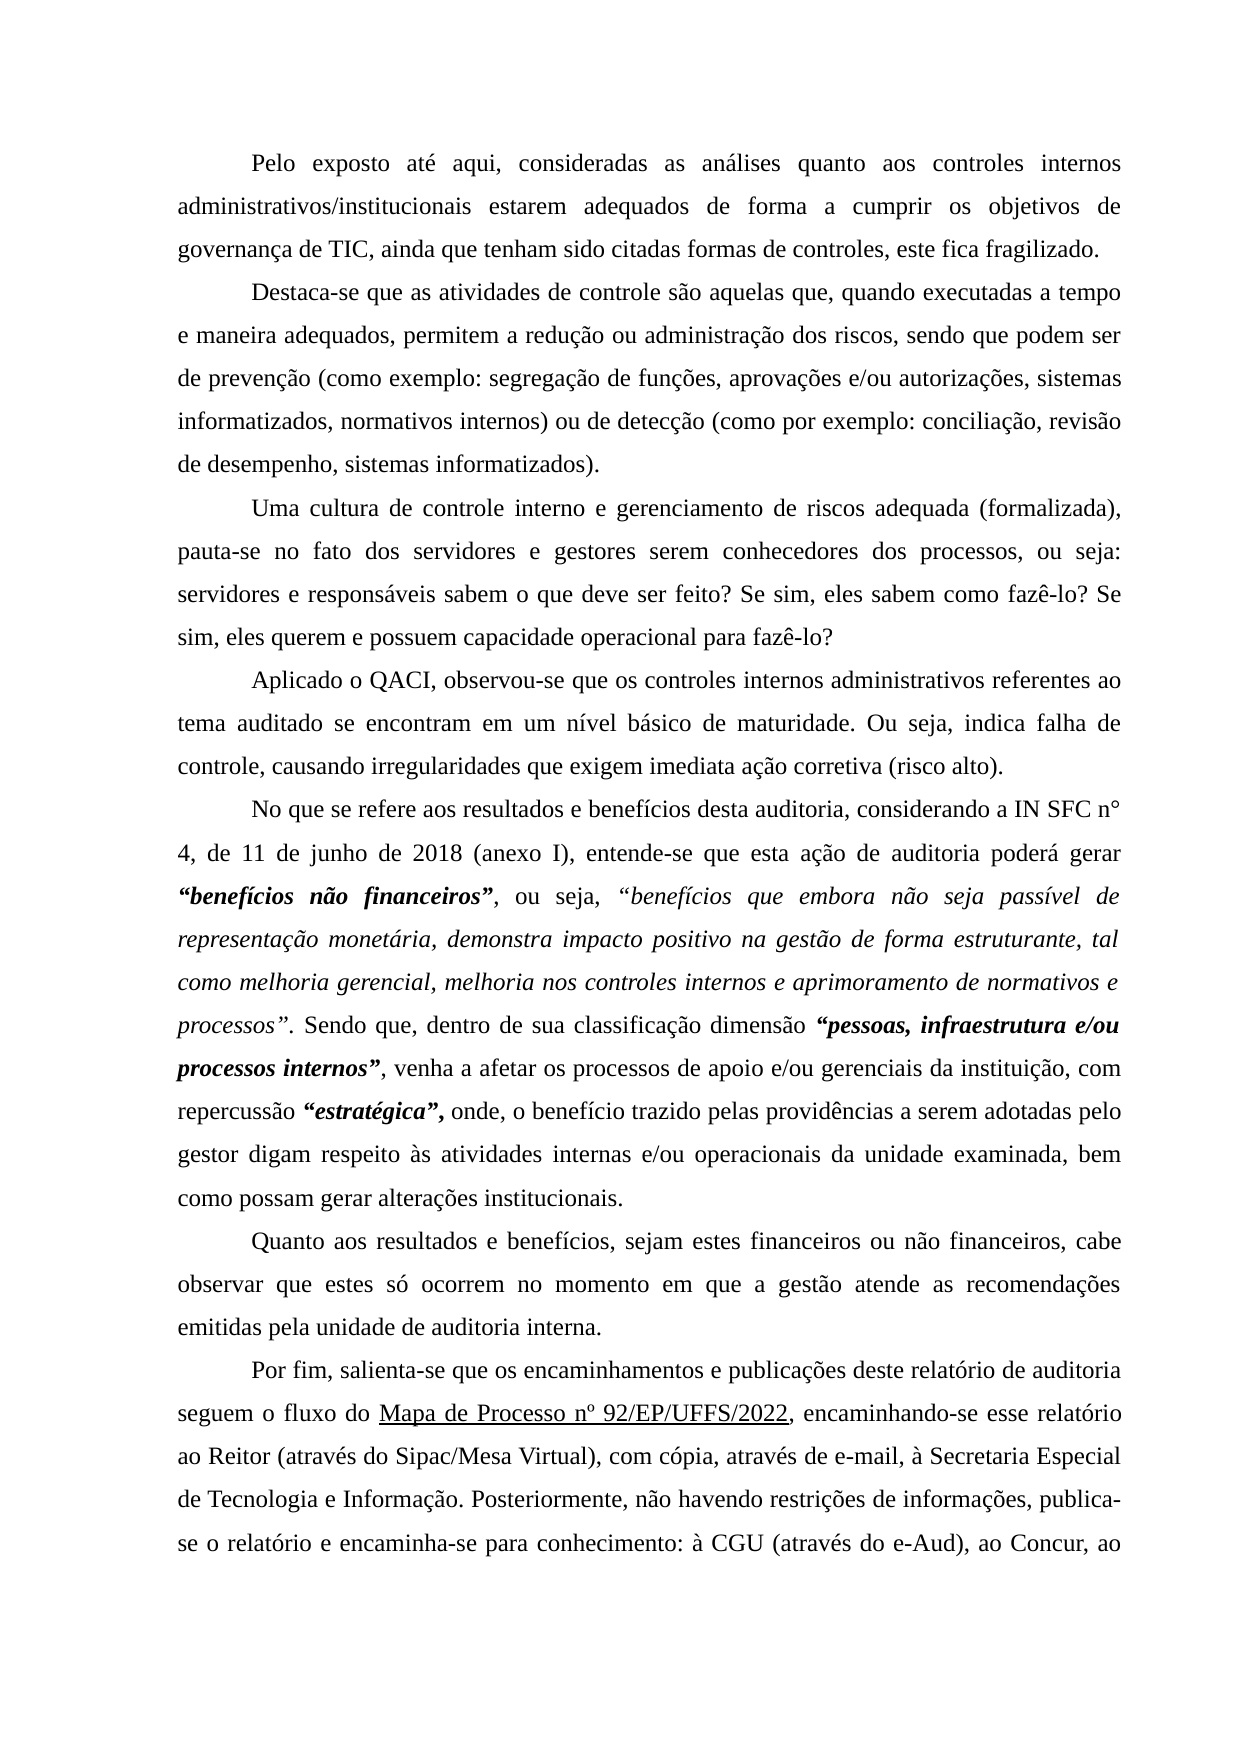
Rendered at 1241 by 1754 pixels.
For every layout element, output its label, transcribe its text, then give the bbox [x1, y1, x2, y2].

text No que se refere aos resultados e benefícios desta auditoria, considerando a IN SFC n° 4, de 11 de junho de 2018 (anexo I), entende-se que esta ação de auditoria poderá gerar “benefícios não financeiros”, ou seja, “benefícios que embora não seja passível de representação monetária, demonstra impacto positivo na gestão de forma estruturante, tal como melhoria gerencial, melhoria nos controles internos e aprimoramento de normativos e processos”. Sendo que, dentro de sua classificação dimensão “pessoas, infraestrutura e/ou processos internos”, venha a afetar os processos de apoio e/ou gerenciais da instituição, com repercussão “estratégica”, onde, o benefício trazido pelas providências a serem adotadas pelo gestor digam respeito às atividades internas e/ou operacionais da unidade examinada, bem como possam gerar alterações institucionais. [177, 794, 1122, 1211]
text Uma cultura de controle interno e gerenciamento de riscos adequada (formalizada), pauta-se no fato dos servidores e gestores serem conhecedores dos processos, ou seja: servidores e responsáveis sabem o que deve ser feito? Se sim, eles sabem como fazê-lo? Se sim, eles querem e possuem capacidade operacional para fazê-lo? [177, 493, 1122, 651]
text Quanto aos resultados e benefícios, sejam estes financeiros ou não financeiros, cabe observar que estes só ocorrem no momento em que a gestão atende as recomendações emitidas pela unidade de auditoria interna. [177, 1226, 1122, 1341]
text Aplicado o QACI, observou-se que os controles internos administrativos referentes ao tema auditado se encontram em um nível básico de maturidade. Ou seja, indica falha de controle, causando irregularidades que exigem imediata ação corretiva (risco alto). [177, 665, 1122, 780]
text Pelo exposto até aqui, consideradas as análises quanto aos controles internos administrativos/institucionais estarem adequados de forma a cumprir os objetivos de governança de TIC, ainda que tenham sido citadas formas de controles, este fica fragilizado. [177, 148, 1122, 263]
text Destaca-se que as atividades de controle são aquelas que, quando executadas a tempo e maneira adequados, permitem a redução ou administração dos riscos, sendo que podem ser de prevenção (como exemplo: segregação de funções, aprovações e/ou autorizações, sistemas informatizados, normativos internos) ou de detecção (como por exemplo: conciliação, revisão de desempenho, sistemas informatizados). [177, 277, 1122, 478]
text Por fim, salienta-se que os encaminhamentos e publicações deste relatório de auditoria seguem o fluxo do Mapa de Processo nº 92/EP/UFFS/2022, encaminhando-se esse relatório ao Reitor (através do Sipac/Mesa Virtual), com cópia, através de e-mail, à Secretaria Especial de Tecnologia e Informação. Posteriormente, não havendo restrições de informações, publica-se o relatório e encaminha-se para conhecimento: à CGU (através do e-Aud), ao Concur, ao [177, 1355, 1122, 1556]
